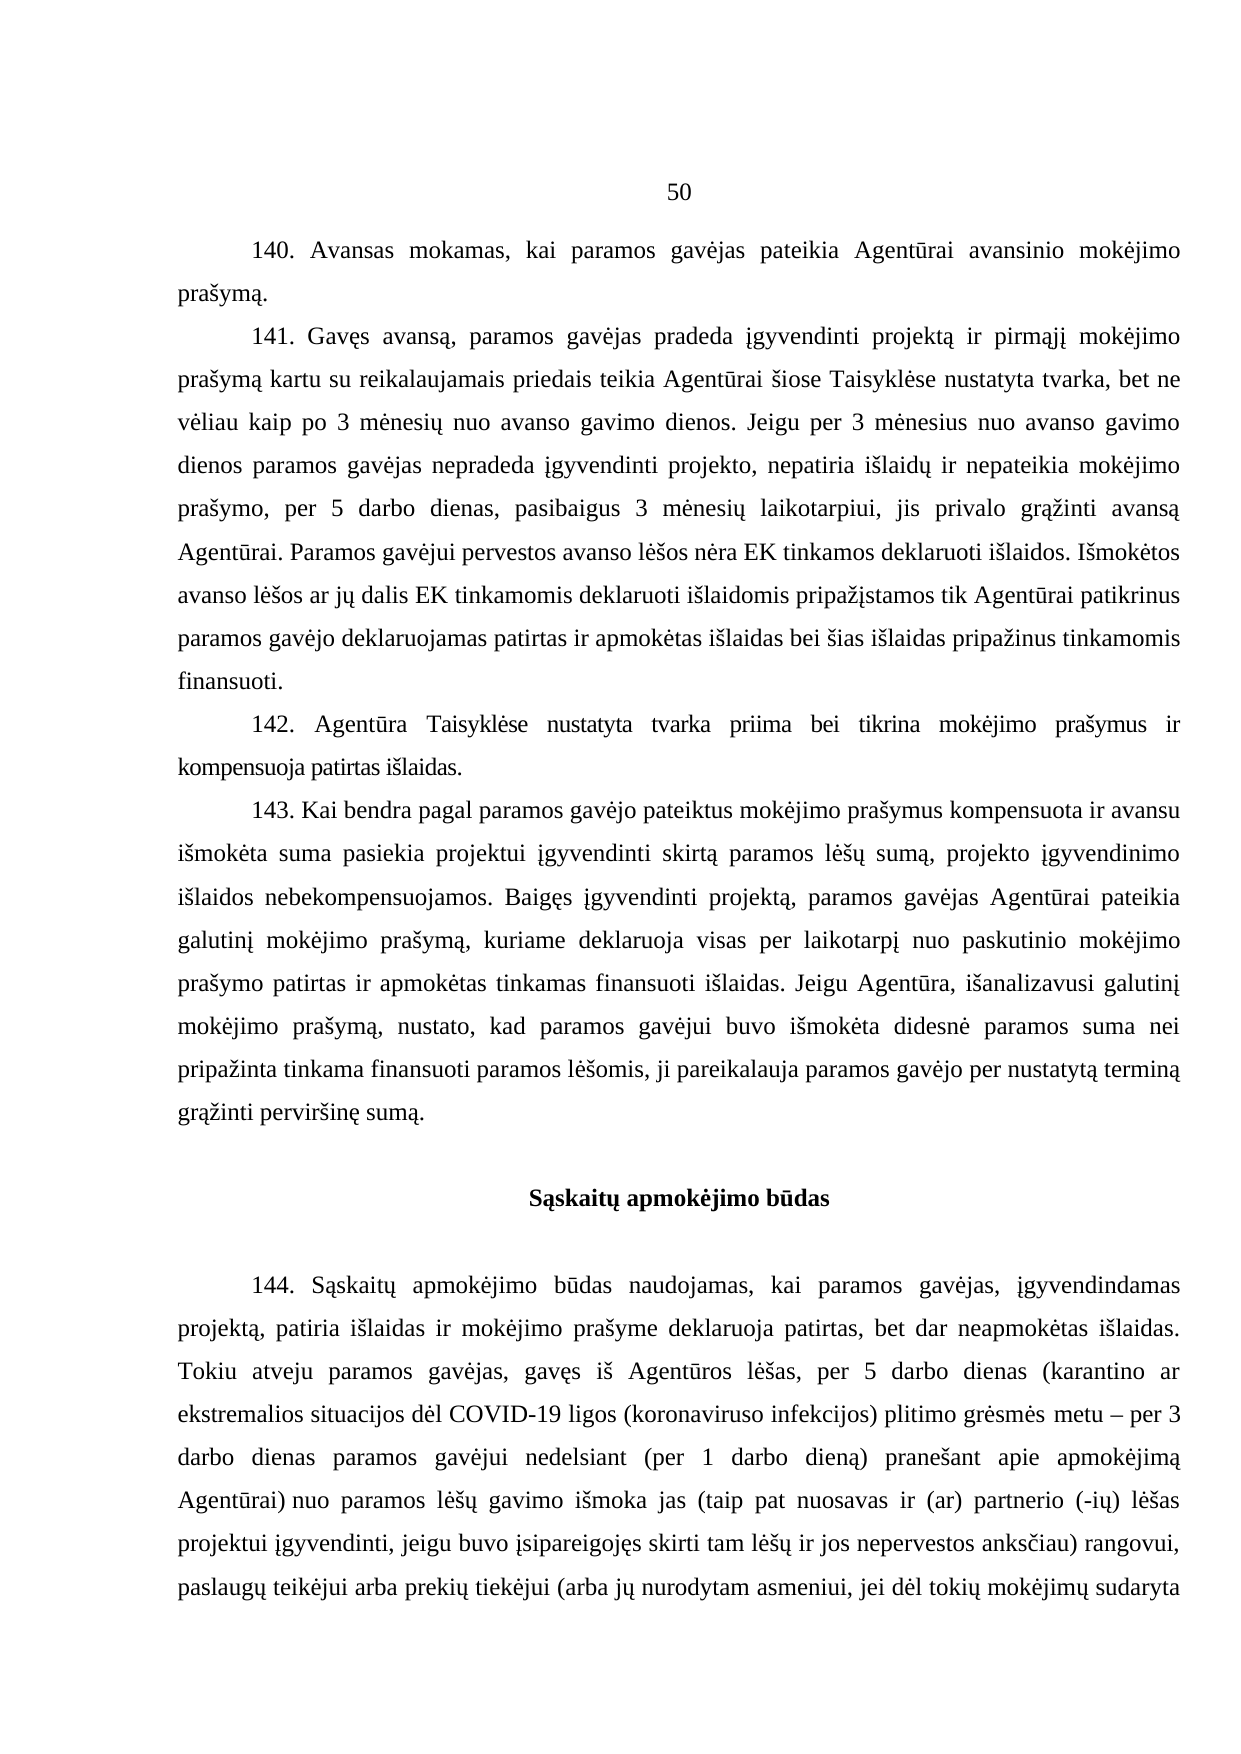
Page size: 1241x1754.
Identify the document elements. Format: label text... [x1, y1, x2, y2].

text 140. Avansas mokamas, kai paramos gavėjas pateikia Agentūrai avansinio mokėjimo prašymą. [177, 235, 1181, 307]
text 144. Sąskaitų apmokėjimo būdas naudojamas, kai paramos gavėjas, įgyvendindamas projektą, patiria išlaidas ir mokėjimo prašyme deklaruoja patirtas, bet dar neapmokėtas išlaidas. Tokiu atveju paramos gavėjas, gavęs iš Agentūros lėšas, per 5 darbo dienas (karantino ar ekstremalios situacijos dėl COVID-19 ligos (koronaviruso infekcijos) plitimo grėsmės metu – per 3 darbo dienas paramos gavėjui nedelsiant (per 1 darbo dieną) pranešant apie apmokėjimą Agentūrai) nuo paramos lėšų gavimo išmoka jas (taip pat nuosavas ir (ar) partnerio (-ių) lėšas projektui įgyvendinti, jeigu buvo įsipareigojęs skirti tam lėšų ir jos nepervestos anksčiau) rangovui, paslaugų teikėjui arba prekių tiekėjui (arba jų nurodytam asmeniui, jei dėl tokių mokėjimų sudaryta [177, 1270, 1181, 1600]
text Sąskaitų apmokėjimo būdas [177, 1183, 1181, 1212]
text 141. Gavęs avansą, paramos gavėjas pradeda įgyvendinti projektą ir pirmąjį mokėjimo prašymą kartu su reikalaujamais priedais teikia Agentūrai šiose Taisyklėse nustatyta tvarka, bet ne vėliau kaip po 3 mėnesių nuo avanso gavimo dienos. Jeigu per 3 mėnesius nuo avanso gavimo dienos paramos gavėjas nepradeda įgyvendinti projekto, nepatiria išlaidų ir nepateikia mokėjimo prašymo, per 5 darbo dienas, pasibaigus 3 mėnesių laikotarpiui, jis privalo grąžinti avansą Agentūrai. Paramos gavėjui pervestos avanso lėšos nėra EK tinkamos deklaruoti išlaidos. Išmokėtos avanso lėšos ar jų dalis EK tinkamomis deklaruoti išlaidomis pripažįstamos tik Agentūrai patikrinus paramos gavėjo deklaruojamas patirtas ir apmokėtas išlaidas bei šias išlaidas pripažinus tinkamomis finansuoti. [177, 321, 1181, 695]
text 142. Agentūra Taisyklėse nustatyta tvarka priima bei tikrina mokėjimo prašymus ir kompensuoja patirtas išlaidas. [177, 709, 1181, 781]
text 143. Kai bendra pagal paramos gavėjo pateiktus mokėjimo prašymus kompensuota ir avansu išmokėta suma pasiekia projektui įgyvendinti skirtą paramos lėšų sumą, projekto įgyvendinimo išlaidos nebekompensuojamos. Baigęs įgyvendinti projektą, paramos gavėjas Agentūrai pateikia galutinį mokėjimo prašymą, kuriame deklaruoja visas per laikotarpį nuo paskutinio mokėjimo prašymo patirtas ir apmokėtas tinkamas finansuoti išlaidas. Jeigu Agentūra, išanalizavusi galutinį mokėjimo prašymą, nustato, kad paramos gavėjui buvo išmokėta didesnė paramos suma nei pripažinta tinkama finansuoti paramos lėšomis, ji pareikalauja paramos gavėjo per nustatytą terminą grąžinti perviršinę sumą. [177, 795, 1181, 1126]
